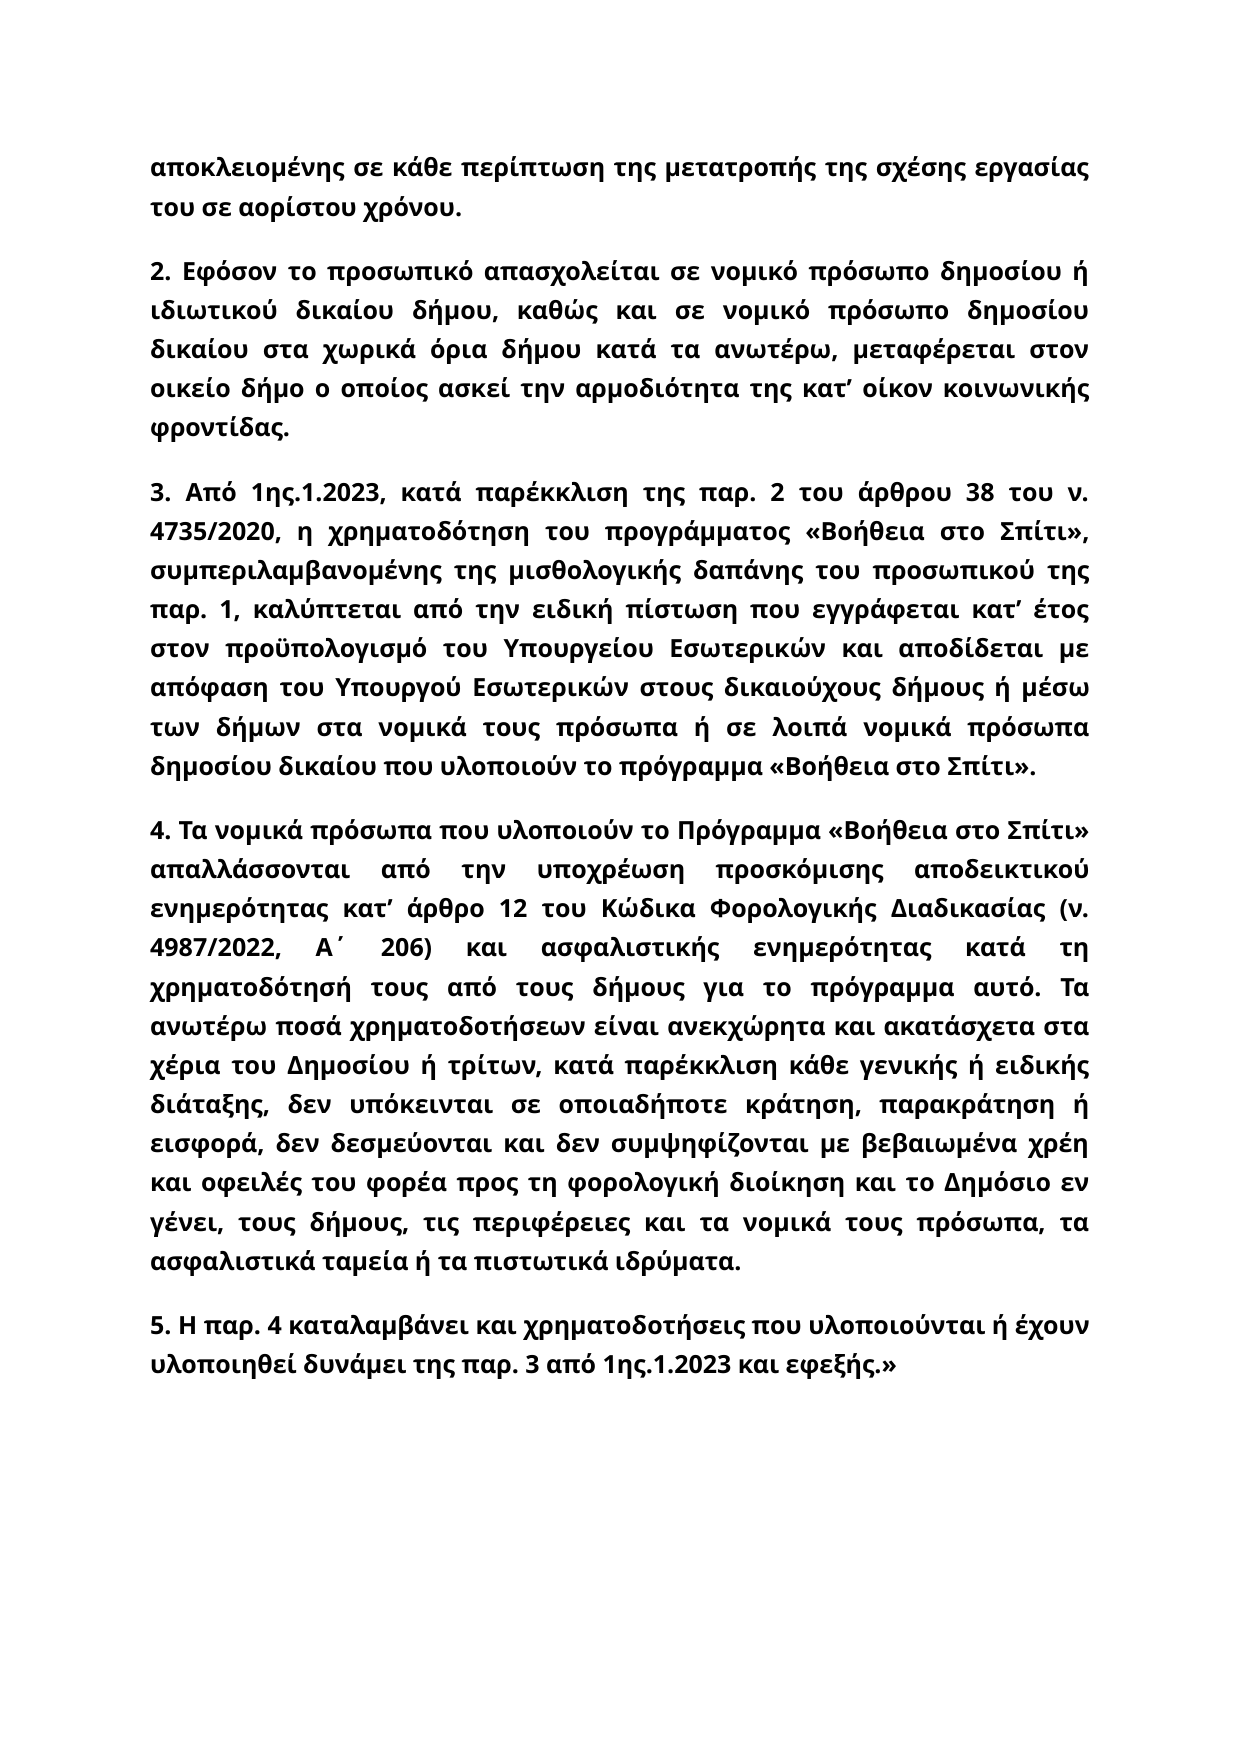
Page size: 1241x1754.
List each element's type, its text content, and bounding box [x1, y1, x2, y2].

text 3. Από 1ης.1.2023, κατά παρέκκλιση της παρ. 2 του άρθρου 38 του ν. 4735/2020, η χρηματοδότηση του προγράμματος «Βοήθεια στο Σπίτι», συμπεριλαμβανομένης της μισθολογικής δαπάνης του προσωπικού της παρ. 1, καλύπτεται από την ειδική πίστωση που εγγράφεται κατ’ έτος στον προϋπολογισμό του Υπουργείου Εσωτερικών και αποδίδεται με απόφαση του Υπουργού Εσωτερικών στους δικαιούχους δήμους ή μέσω των δήμων στα νομικά τους πρόσωπα ή σε λοιπά νομικά πρόσωπα δημοσίου δικαίου που υλοποιούν το πρόγραμμα «Βοήθεια στο Σπίτι». [150, 474, 1090, 782]
text 4. Τα νομικά πρόσωπα που υλοποιούν το Πρόγραμμα «Βοήθεια στο Σπίτι» απαλλάσσονται από την υποχρέωση προσκόμισης αποδεικτικού ενημερότητας κατ’ άρθρο 12 του Κώδικα Φορολογικής Διαδικασίας (ν. 4987/2022, Α΄ 206) και ασφαλιστικής ενημερότητας κατά τη χρηματοδότησή τους από τους δήμους για το πρόγραμμα αυτό. Τα ανωτέρω ποσά χρηματοδοτήσεων είναι ανεκχώρητα και ακατάσχετα στα χέρια του Δημοσίου ή τρίτων, κατά παρέκκλιση κάθε γενικής ή ειδικής διάταξης, δεν υπόκεινται σε οποιαδήποτε κράτηση, παρακράτηση ή εισφορά, δεν δεσμεύονται και δεν συμψηφίζονται με βεβαιωμένα χρέη και οφειλές του φορέα προς τη φορολογική διοίκηση και το Δημόσιο εν γένει, τους δήμους, τις περιφέρειες και τα νομικά τους πρόσωπα, τα ασφαλιστικά ταμεία ή τα πιστωτικά ιδρύματα. [150, 812, 1090, 1277]
text αποκλειομένης σε κάθε περίπτωση της μετατροπής της σχέσης εργασίας του σε αορίστου χρόνου. [150, 150, 1090, 223]
text 2. Εφόσον το προσωπικό απασχολείται σε νομικό πρόσωπο δημοσίου ή ιδιωτικού δικαίου δήμου, καθώς και σε νομικό πρόσωπο δημοσίου δικαίου στα χωρικά όρια δήμου κατά τα ανωτέρω, μεταφέρεται στον οικείο δήμο ο οποίος ασκεί την αρμοδιότητα της κατ’ οίκον κοινωνικής φροντίδας. [150, 253, 1090, 444]
text 5. Η παρ. 4 καταλαμβάνει και χρηματοδοτήσεις που υλοποιούνται ή έχουν υλοποιηθεί δυνάμει της παρ. 3 από 1ης.1.2023 και εφεξής.» [150, 1307, 1090, 1381]
